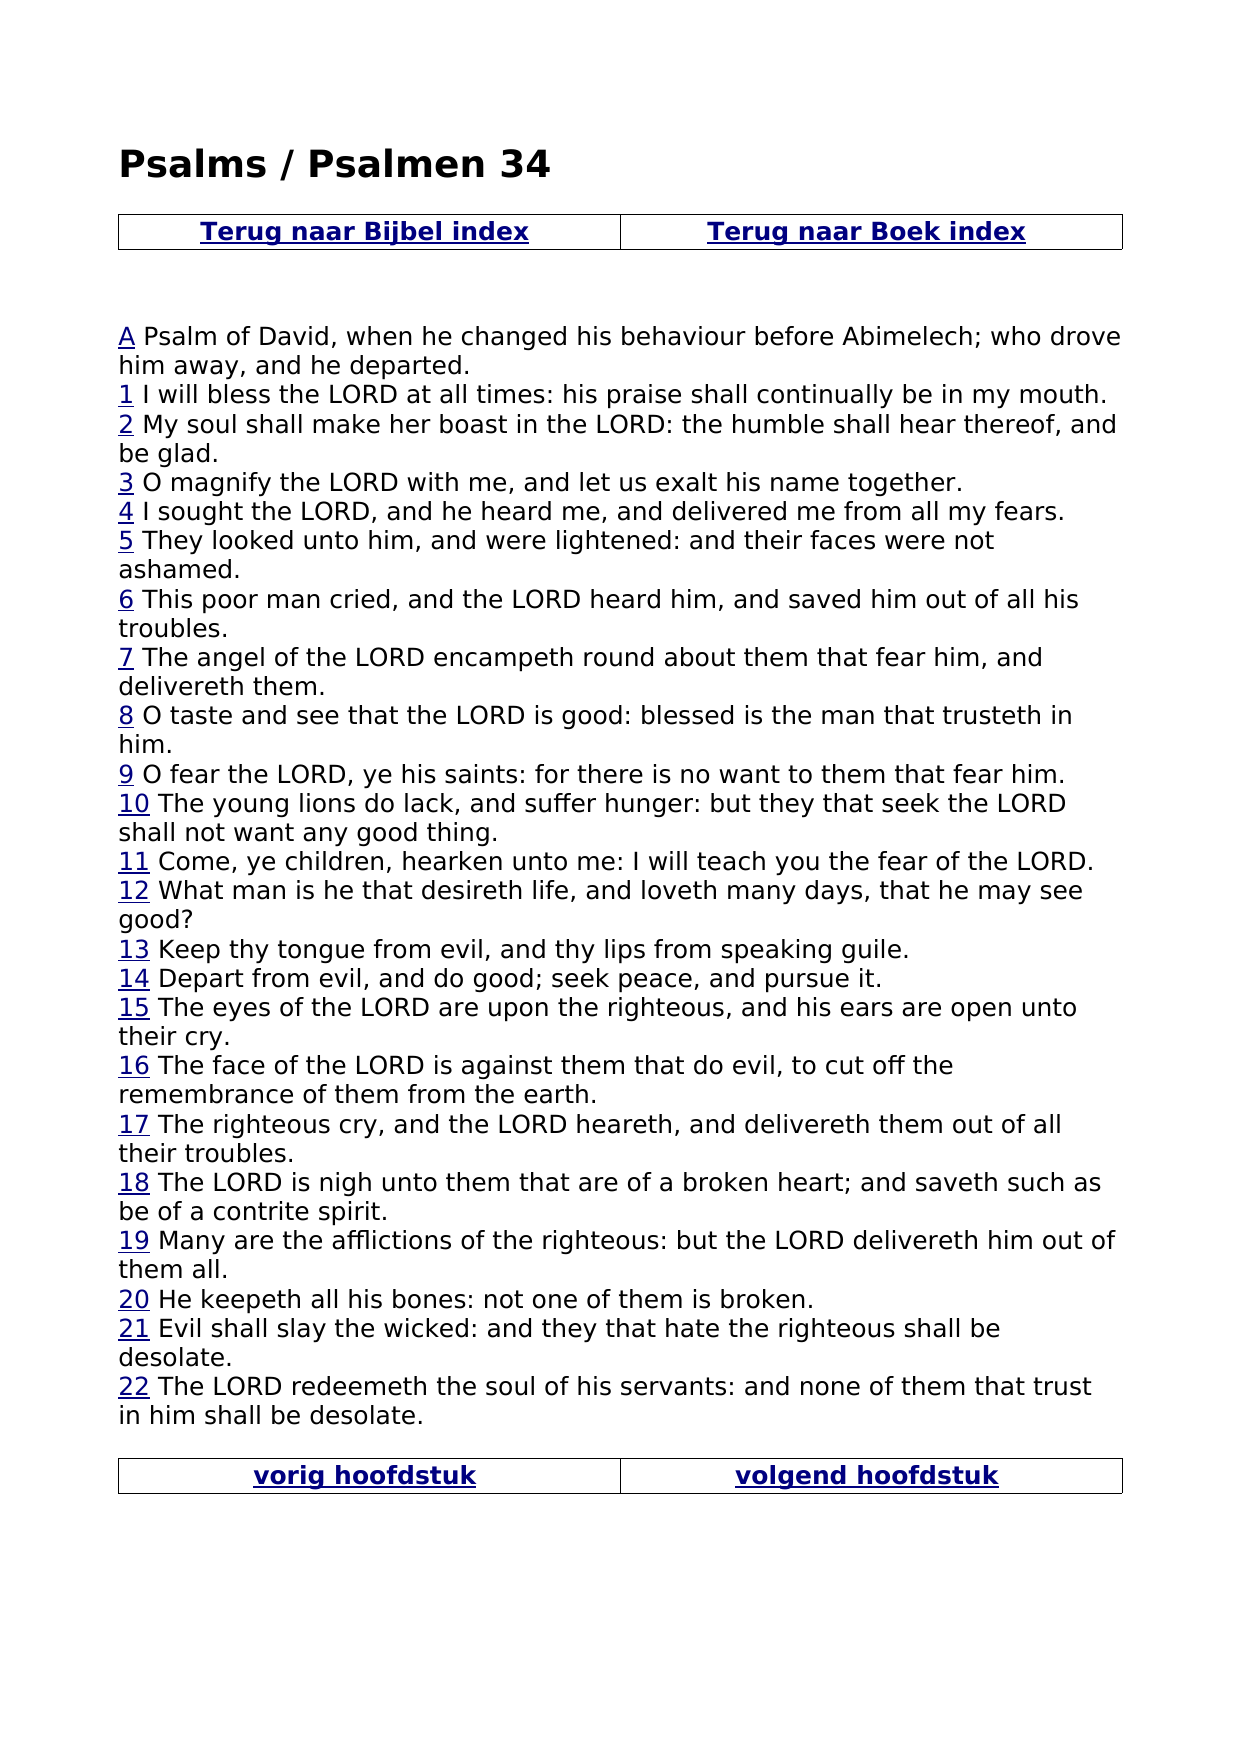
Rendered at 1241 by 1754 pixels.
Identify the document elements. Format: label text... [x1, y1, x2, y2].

table_header Terug naar Boek index [621, 215, 1122, 249]
text A Psalm of David, when he changed his behaviour before Abimelech; who drove him away, and he departed. 1 I will bless the LORD at all times: his praise shall continually be in my mouth. 2 My soul shall make her boast in the LORD: the humble shall hear thereof, and be glad. 3 O magnify the LORD with me, and let us exalt his name together. 4 I sought the LORD, and he heard me, and delivered me from all my fears. 5 They looked unto him, and were lightened: and their faces were not ashamed. 6 This poor man cried, and the LORD heard him, and saved him out of all his troubles. 7 The angel of the LORD encampeth round about them that fear him, and delivereth them. 8 O taste and see that the LORD is good: blessed is the man that trusteth in him. 9 O fear the LORD, ye his saints: for there is no want to them that fear him. 10 The young lions do lack, and suffer hunger: but they that seek the LORD shall not want any good thing. 11 Come, ye children, hearken unto me: I will teach you the fear of the LORD. 12 What man is he that desireth life, and loveth many days, that he may see good? 13 Keep thy tongue from evil, and thy lips from speaking guile. 14 Depart from evil, and do good; seek peace, and pursue it. 15 The eyes of the LORD are upon the righteous, and his ears are open unto their cry. 16 The face of the LORD is against them that do evil, to cut off the remembrance of them from the earth. 17 The righteous cry, and the LORD heareth, and delivereth them out of all their troubles. 18 The LORD is nigh unto them that are of a broken heart; and saveth such as be of a contrite spirit. 19 Many are the afflictions of the righteous: but the LORD delivereth him out of them all. 20 He keepeth all his bones: not one of them is broken. 21 Evil shall slay the wicked: and they that hate the righteous shall be desolate. 22 The LORD redeemeth the soul of his servants: and none of them that trust in him shall be desolate. [118, 264, 1122, 1431]
table_header Terug naar Bijbel index [119, 215, 620, 249]
table_header vorig hoofdstuk [119, 1459, 620, 1493]
subtitle Psalms / Psalmen 34 [118, 143, 1122, 187]
table_header volgend hoofdstuk [621, 1459, 1122, 1493]
